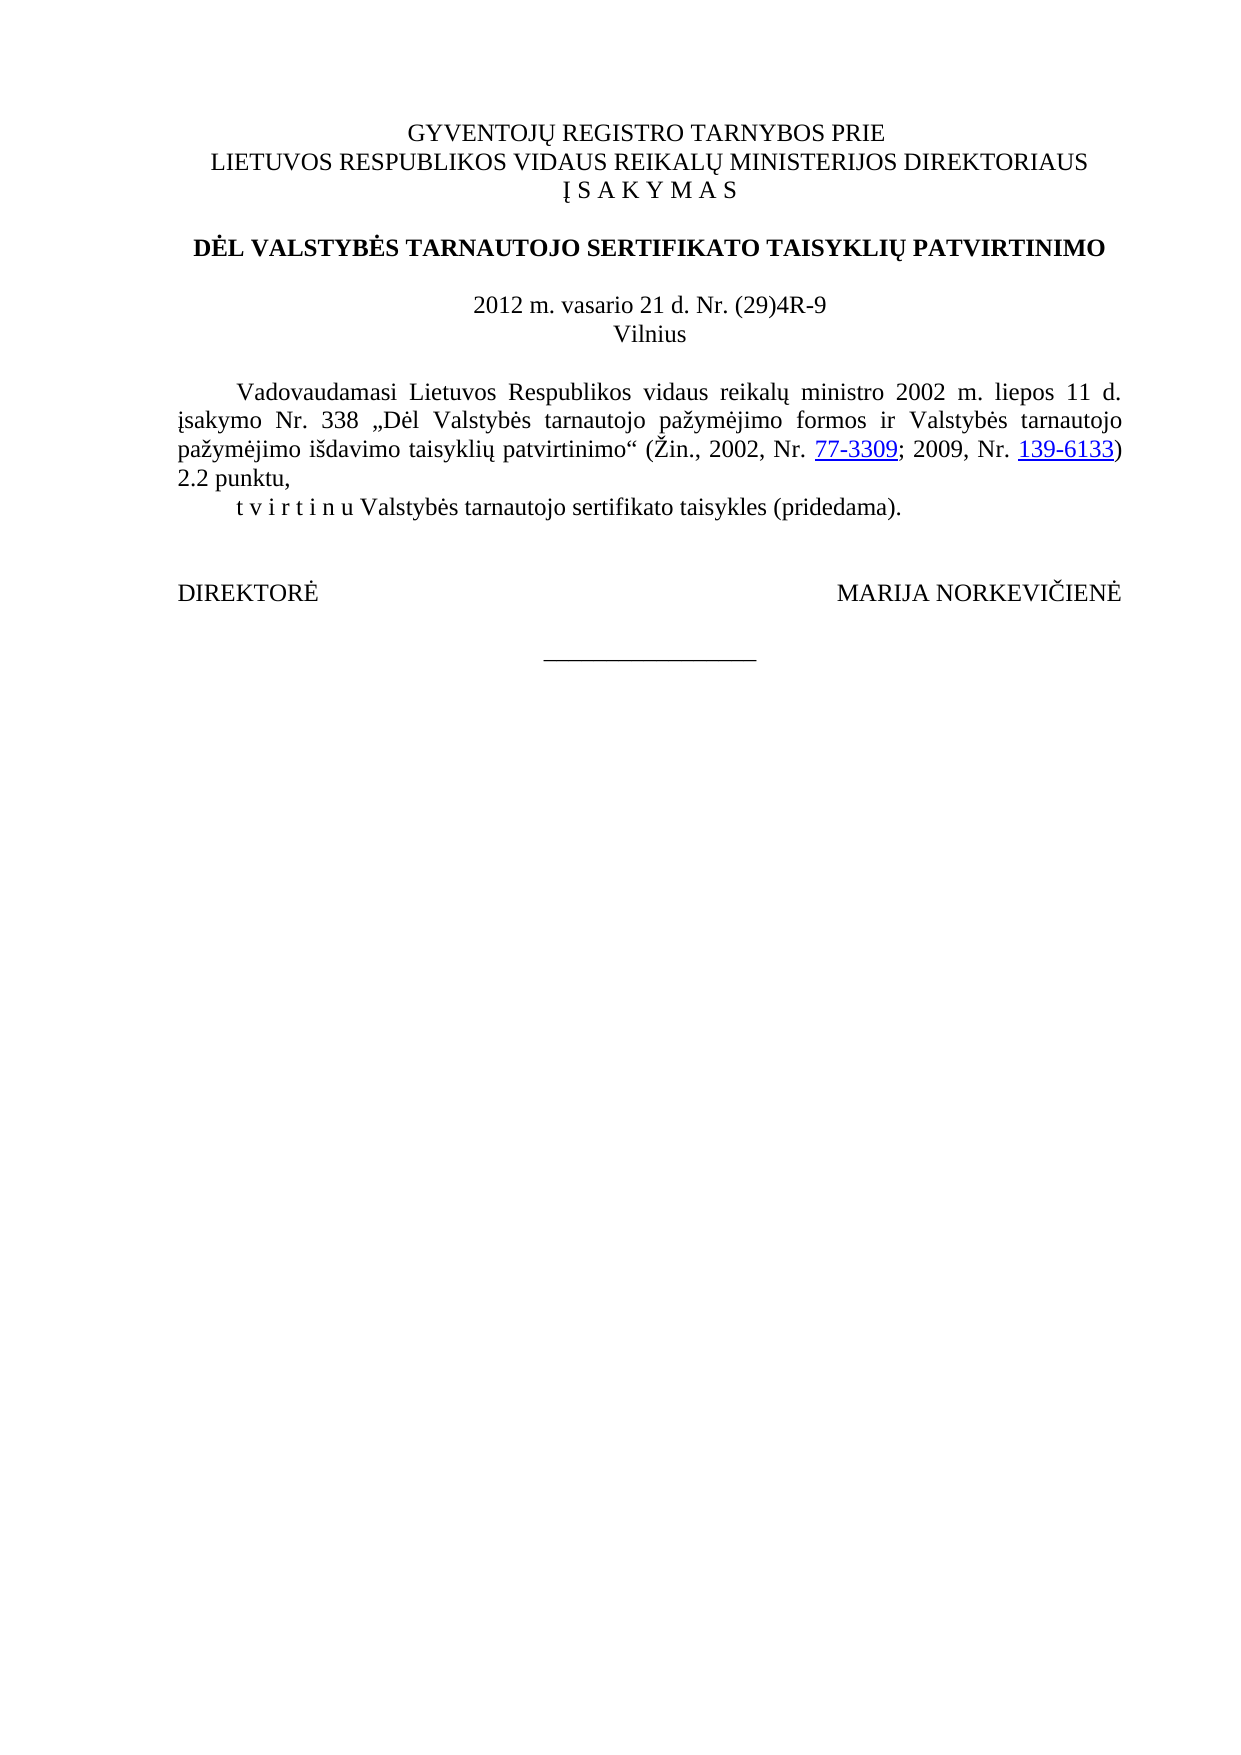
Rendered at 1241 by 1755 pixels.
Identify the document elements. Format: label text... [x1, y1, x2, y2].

text t v i r t i n u Valstybės tarnautojo sertifikato taisykles (pridedama). [177, 492, 1122, 521]
text Direktorė Marija Norkevičienė [177, 578, 1122, 607]
text LIETUVOS RESPUBLIKOS VIDAUS REIKALŲ MINISTERIJOS DIREKTORIAUS [177, 147, 1122, 176]
text Į S A K Y M A S [177, 176, 1122, 204]
text GYVENTOJŲ REGISTRO TARNYBOS PRIE [177, 118, 1122, 147]
text Vadovaudamasi Lietuvos Respublikos vidaus reikalų ministro 2002 m. liepos 11 d. įsakymo Nr. 338 „Dėl valstybės tarnautojo pažymėjimo formos ir valstybės tarnautojo pažymėjimo išdavimo taisyklių patvirtinimo“ (Žin., 2002, Nr. 77-3309; 2009, Nr. 139-6133) 2.2 punktu, [177, 377, 1122, 492]
text DĖL VALSTYBĖS TARNAUTOJO SERTIFIKATO TAISYKLIŲ PATVIRTINIMO [177, 233, 1122, 262]
text 2012 m. vasario 21 d. Nr. (29)4R-9 [177, 291, 1122, 319]
text _________________ [177, 636, 1122, 664]
text Vilnius [177, 319, 1122, 348]
